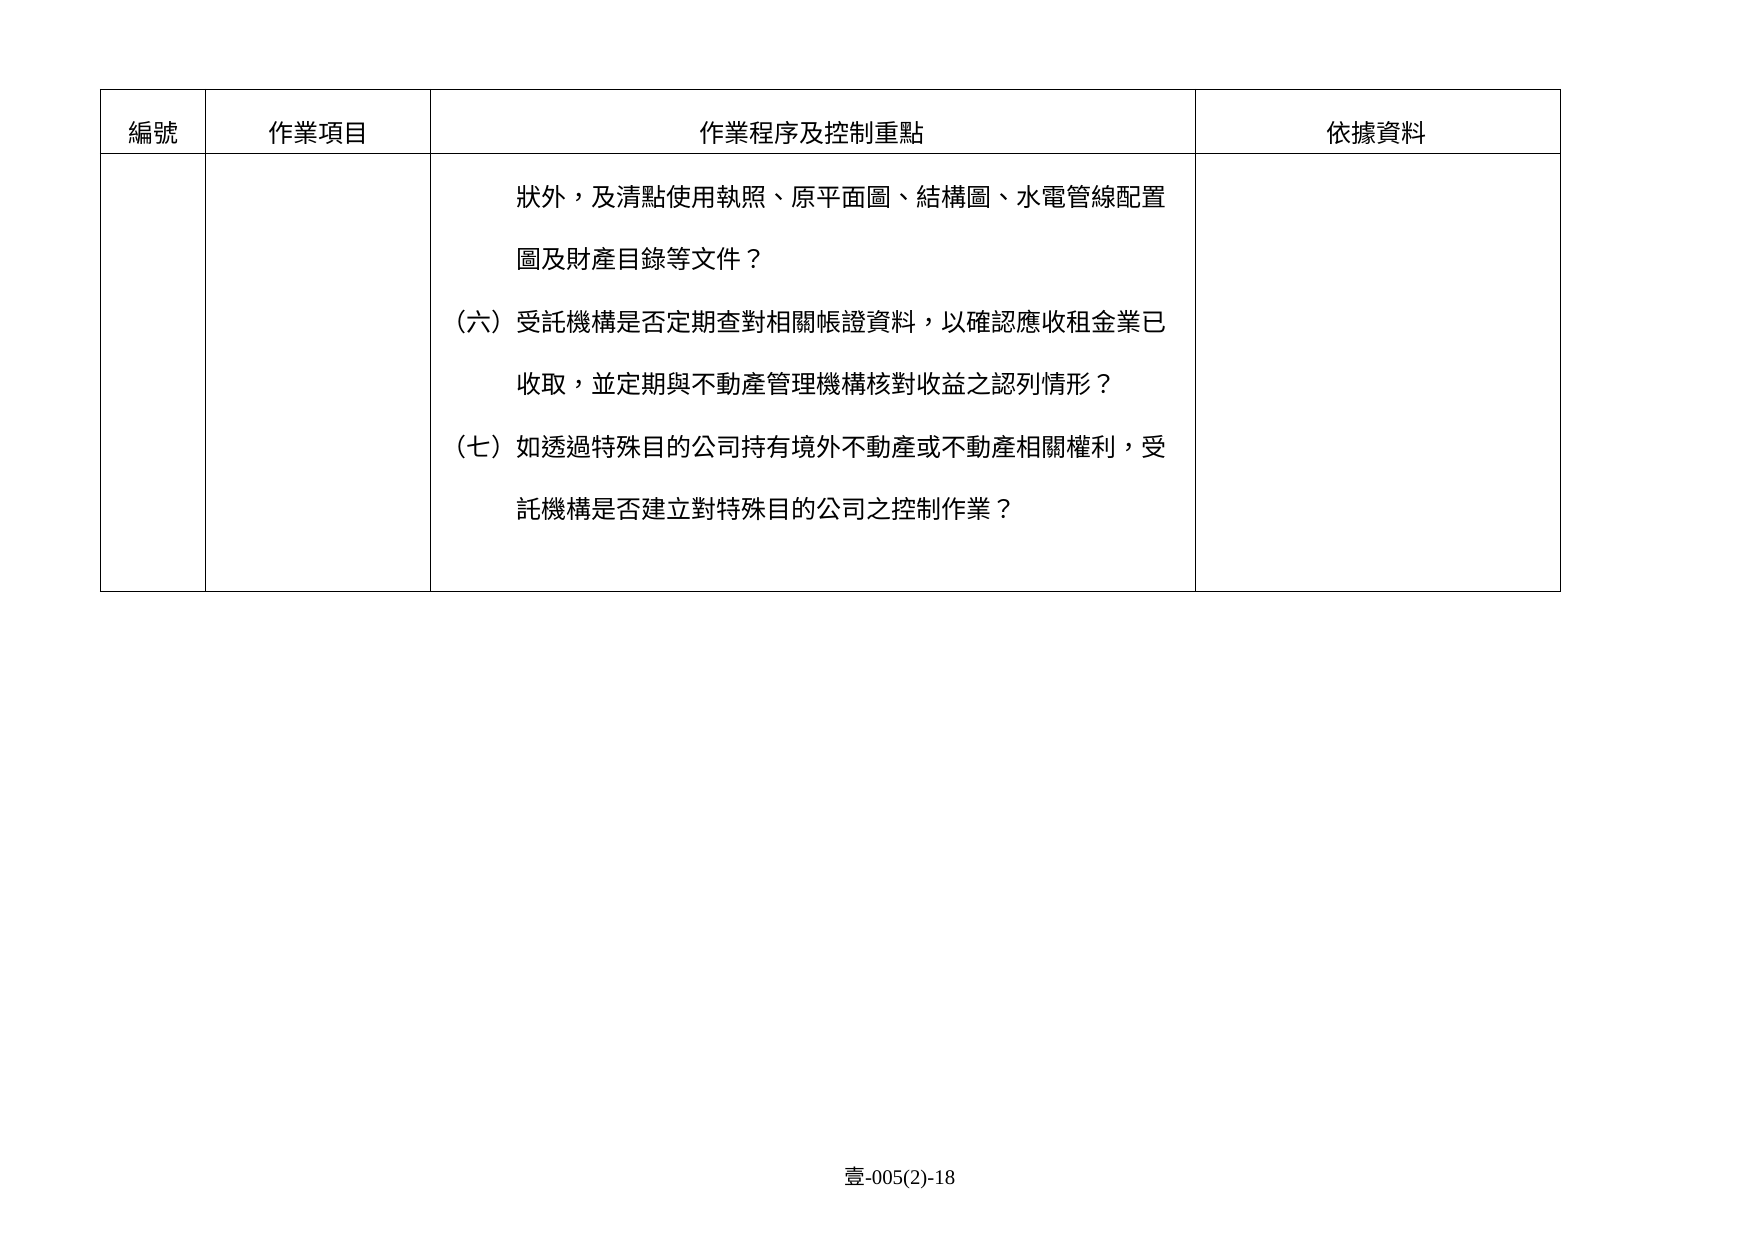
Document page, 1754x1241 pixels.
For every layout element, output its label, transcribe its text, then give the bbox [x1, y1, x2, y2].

table_cell 狀外，及清點使用執照、原平面圖、結構圖、水電管線配置圖及財產目錄等文件？ （六）受託機構是否定期查對相關帳證資料，以確認應收租金業已收取，並定期與不動產管理機構核對收益之認列情形？ （七）如透過特殊目的公司持有境外不動產或不動產相關權利，受託機構是否建立對特殊目的公司之控制作業？ [431, 154, 1195, 591]
table_header 作業項目 [206, 90, 430, 152]
table_cell [101, 154, 205, 591]
table_cell [1196, 154, 1560, 591]
table_header 作業程序及控制重點 [431, 90, 1195, 152]
table_header 編號 [101, 90, 205, 152]
table_header 依據資料 [1196, 90, 1560, 152]
table_cell [206, 154, 430, 591]
